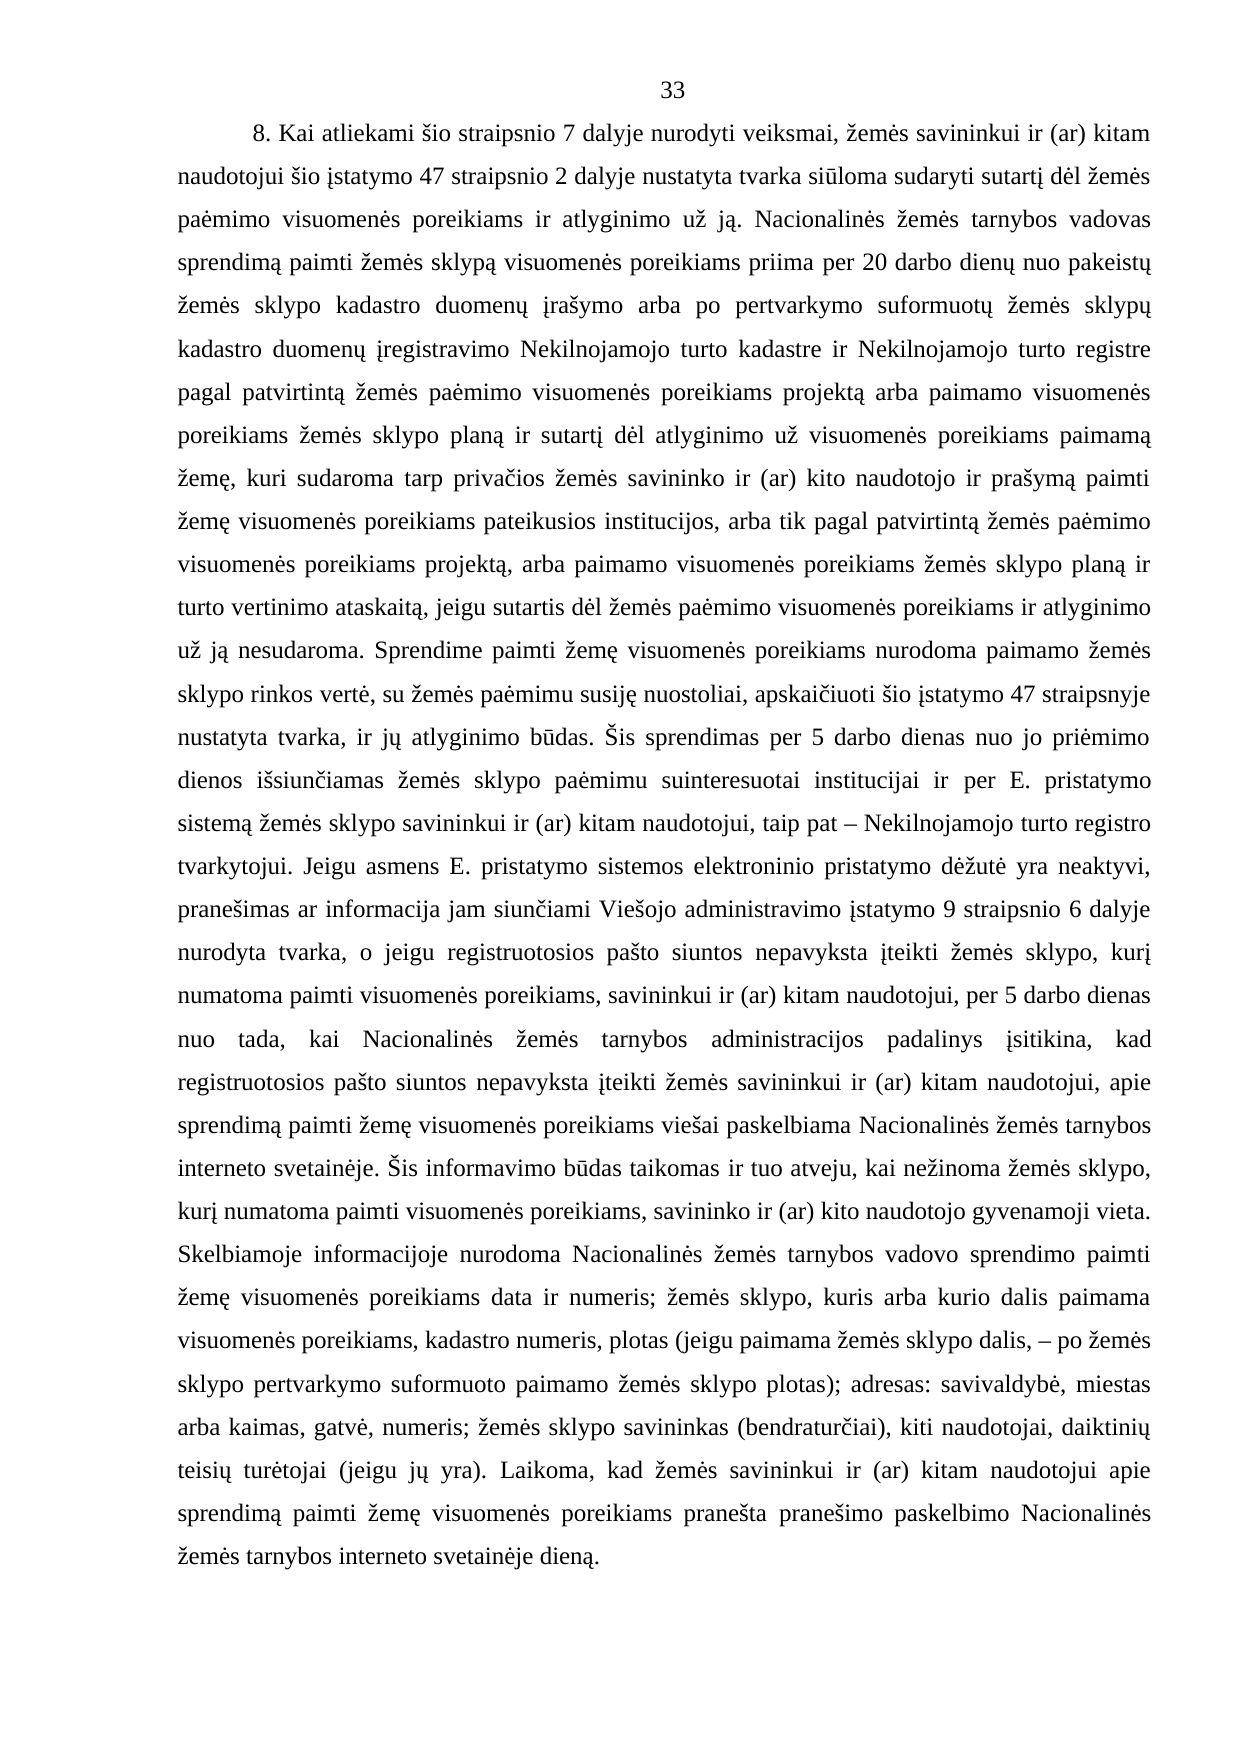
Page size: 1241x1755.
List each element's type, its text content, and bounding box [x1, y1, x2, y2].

text 8. Kai atliekami šio straipsnio 7 dalyje nurodyti veiksmai, žemės savininkui ir (ar) kitam naudotojui šio įstatymo 47 straipsnio 2 dalyje nustatyta tvarka siūloma sudaryti sutartį dėl žemės paėmimo visuomenės poreikiams ir atlyginimo už ją. Nacionalinės žemės tarnybos vadovas sprendimą paimti žemės sklypą visuomenės poreikiams priima per 20 darbo dienų nuo pakeistų žemės sklypo kadastro duomenų įrašymo arba po pertvarkymo suformuotų žemės sklypų kadastro duomenų įregistravimo Nekilnojamojo turto kadastre ir Nekilnojamojo turto registre pagal patvirtintą žemės paėmimo visuomenės poreikiams projektą arba paimamo visuomenės poreikiams žemės sklypo planą ir sutartį dėl atlyginimo už visuomenės poreikiams paimamą žemę, kuri sudaroma tarp privačios žemės savininko ir (ar) kito naudotojo ir prašymą paimti žemę visuomenės poreikiams pateikusios institucijos, arba tik pagal patvirtintą žemės paėmimo visuomenės poreikiams projektą, arba paimamo visuomenės poreikiams žemės sklypo planą ir turto vertinimo ataskaitą, jeigu sutartis dėl žemės paėmimo visuomenės poreikiams ir atlyginimo už ją nesudaroma. Sprendime paimti žemę visuomenės poreikiams nurodoma paimamo žemės sklypo rinkos vertė, su žemės paėmimu susiję nuostoliai, apskaičiuoti šio įstatymo 47 straipsnyje nustatyta tvarka, ir jų atlyginimo būdas. Šis sprendimas per 5 darbo dienas nuo jo priėmimo dienos išsiunčiamas žemės sklypo paėmimu suinteresuotai institucijai ir per E. pristatymo sistemą žemės sklypo savininkui ir (ar) kitam naudotojui, taip pat – Nekilnojamojo turto registro tvarkytojui. Jeigu asmens E. pristatymo sistemos elektroninio pristatymo dėžutė yra neaktyvi, pranešimas ar informacija jam siunčiami Viešojo administravimo įstatymo 9 straipsnio 6 dalyje nurodyta tvarka, o jeigu registruotosios pašto siuntos nepavyksta įteikti žemės sklypo, kurį numatoma paimti visuomenės poreikiams, savininkui ir (ar) kitam naudotojui, per 5 darbo dienas nuo tada, kai Nacionalinės žemės tarnybos administracijos padalinys įsitikina, kad registruotosios pašto siuntos nepavyksta įteikti žemės savininkui ir (ar) kitam naudotojui, apie sprendimą paimti žemę visuomenės poreikiams viešai paskelbiama Nacionalinės žemės tarnybos interneto svetainėje. Šis informavimo būdas taikomas ir tuo atveju, kai nežinoma žemės sklypo, kurį numatoma paimti visuomenės poreikiams, savininko ir (ar) kito naudotojo gyvenamoji vieta. Skelbiamoje informacijoje nurodoma Nacionalinės žemės tarnybos vadovo sprendimo paimti žemę visuomenės poreikiams data ir numeris; žemės sklypo, kuris arba kurio dalis paimama visuomenės poreikiams, kadastro numeris, plotas (jeigu paimama žemės sklypo dalis, – po žemės sklypo pertvarkymo suformuoto paimamo žemės sklypo plotas); adresas: savivaldybė, miestas arba kaimas, gatvė, numeris; žemės sklypo savininkas (bendraturčiai), kiti naudotojai, daiktinių teisių turėtojai (jeigu jų yra). Laikoma, kad žemės savininkui ir (ar) kitam naudotojui apie sprendimą paimti žemę visuomenės poreikiams pranešta pranešimo paskelbimo Nacionalinės žemės tarnybos interneto svetainėje dieną. [177, 118, 1152, 1570]
